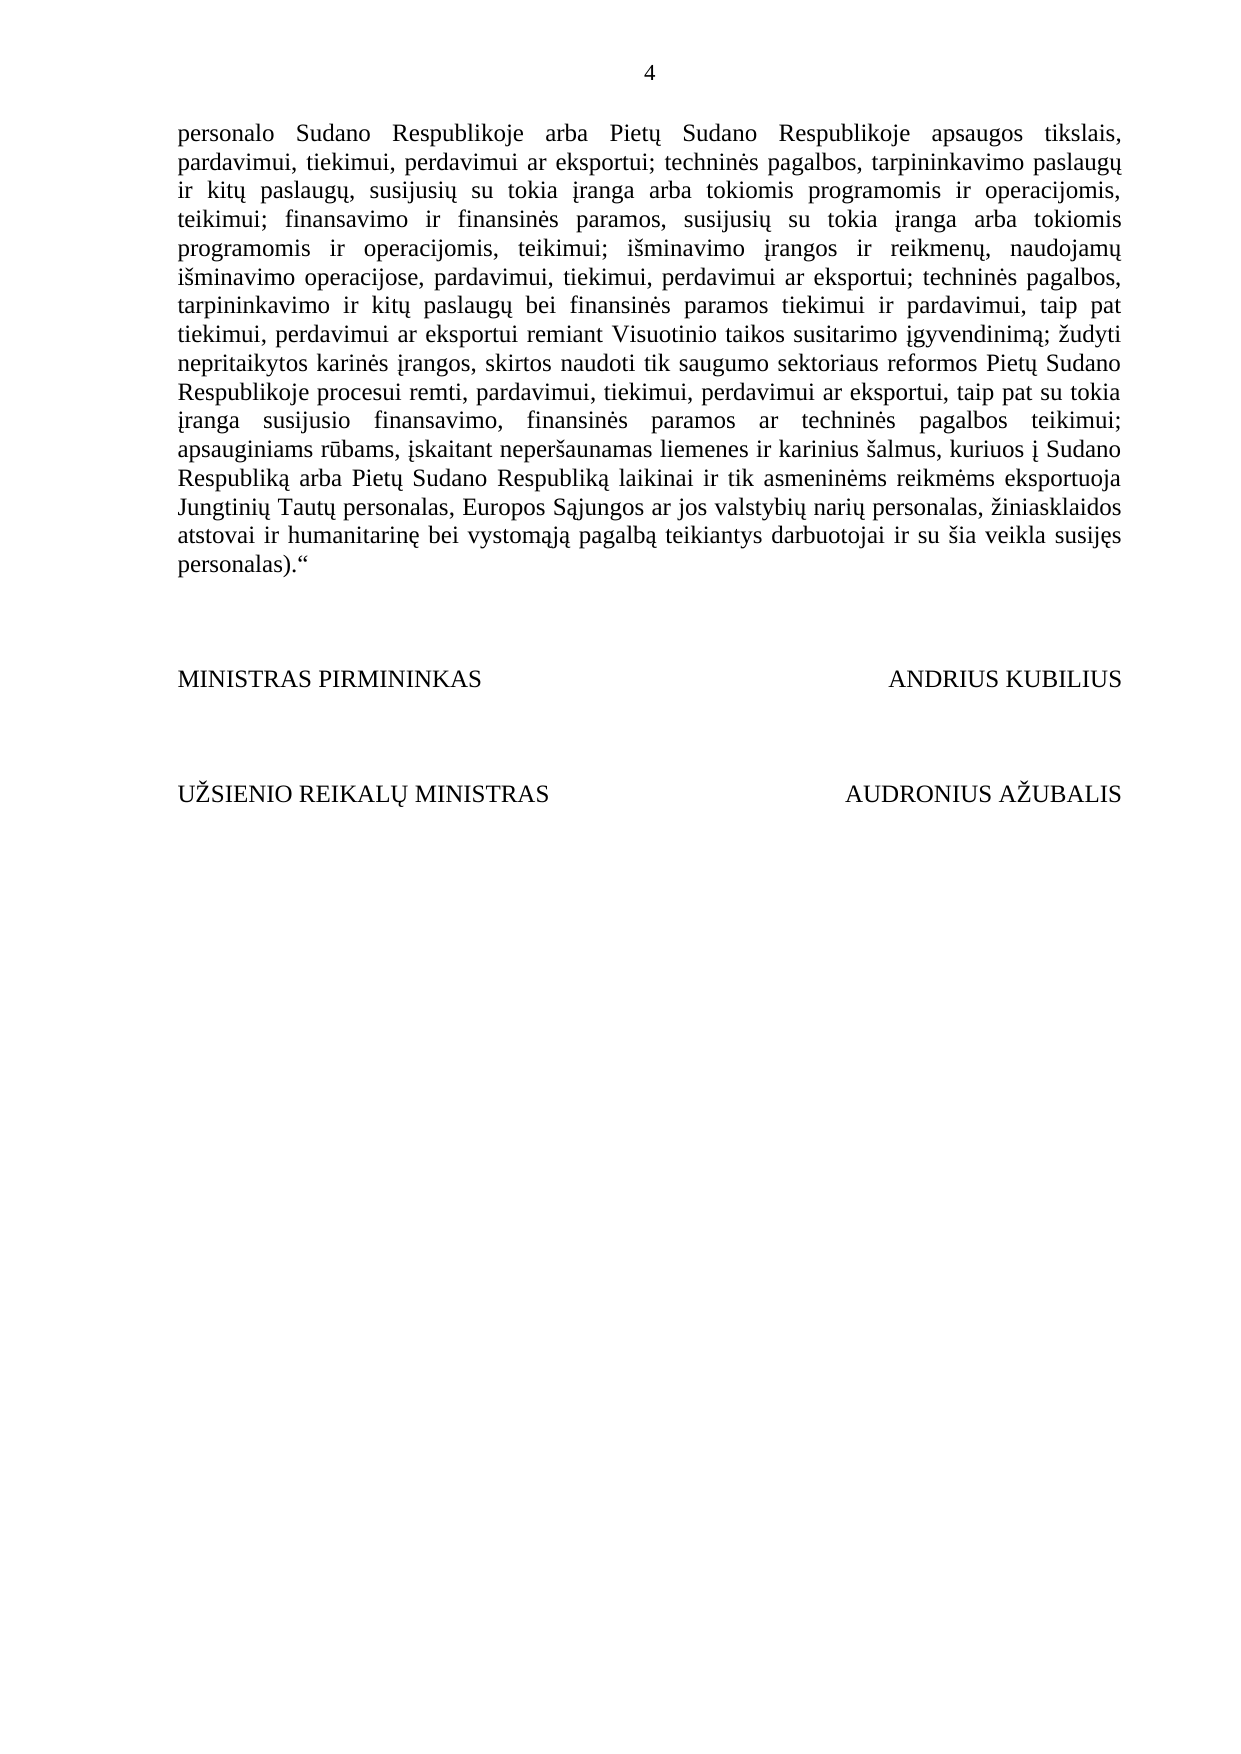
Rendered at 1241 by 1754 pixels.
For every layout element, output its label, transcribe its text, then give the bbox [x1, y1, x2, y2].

text MINISTRAS PIRMININKAS ANDRIUS KUBILIUS [177, 664, 1122, 693]
text personalo Sudano Respublikoje arba Pietų Sudano Respublikoje apsaugos tikslais, pardavimui, tiekimui, perdavimui ar eksportui; techninės pagalbos, tarpininkavimo paslaugų ir kitų paslaugų, susijusių su tokia įranga arba tokiomis programomis ir operacijomis, teikimui; finansavimo ir finansinės paramos, susijusių su tokia įranga arba tokiomis programomis ir operacijomis, teikimui; išminavimo įrangos ir reikmenų, naudojamų išminavimo operacijose, pardavimui, tiekimui, perdavimui ar eksportui; techninės pagalbos, tarpininkavimo ir kitų paslaugų bei finansinės paramos tiekimui ir pardavimui, taip pat tiekimui, perdavimui ar eksportui remiant Visuotinio taikos susitarimo įgyvendinimą; žudyti nepritaikytos karinės įrangos, skirtos naudoti tik saugumo sektoriaus reformos Pietų Sudano Respublikoje procesui remti, pardavimui, tiekimui, perdavimui ar eksportui, taip pat su tokia įranga susijusio finansavimo, finansinės paramos ar techninės pagalbos teikimui; apsauginiams rūbams, įskaitant neperšaunamas liemenes ir karinius šalmus, kuriuos į Sudano Respubliką arba Pietų Sudano Respubliką laikinai ir tik asmeninėms reikmėms eksportuoja Jungtinių Tautų personalas, Europos Sąjungos ar jos valstybių narių personalas, žiniasklaidos atstovai ir humanitarinę bei vystomąją pagalbą teikiantys darbuotojai ir su šia veikla susijęs personalas).“ [177, 118, 1122, 578]
text UŽSIENIO REIKALŲ MINISTRAS AUDRONIUS AŽUBALIS [177, 779, 1122, 808]
